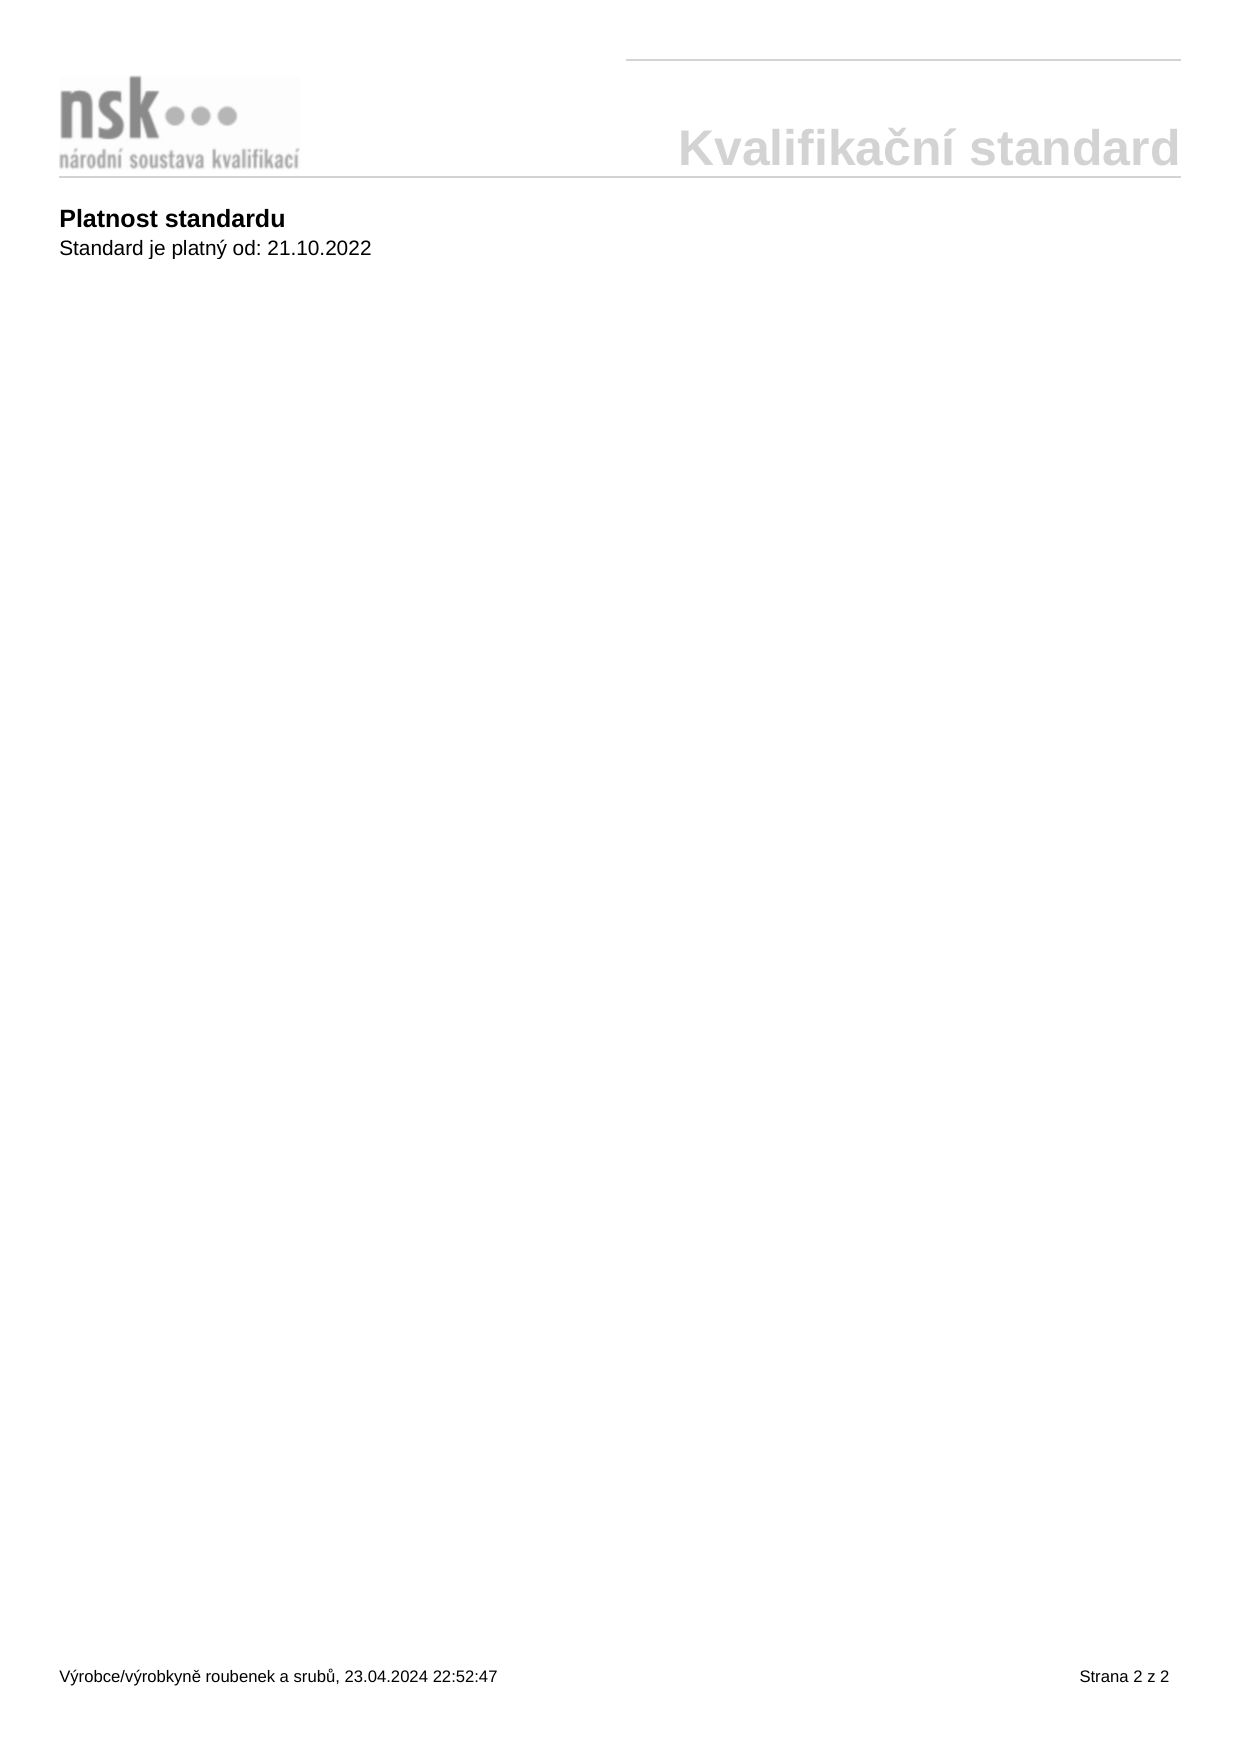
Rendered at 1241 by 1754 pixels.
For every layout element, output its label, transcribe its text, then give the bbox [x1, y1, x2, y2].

table_cell [1169, 194, 1181, 200]
table_cell [1169, 1409, 1181, 1658]
table_cell [59, 259, 483, 559]
table_cell [1169, 859, 1181, 1159]
table_cell [59, 171, 483, 176]
table_cell [1169, 259, 1181, 559]
table_cell [626, 559, 862, 859]
table_cell [1093, 194, 1169, 200]
table_cell [1093, 859, 1169, 1159]
table_cell [626, 1159, 862, 1409]
table_cell [620, 1409, 626, 1658]
table_cell Kvalifikační standard [626, 61, 1181, 176]
table_cell [59, 559, 483, 859]
table_cell [484, 559, 620, 859]
table_cell [484, 171, 620, 176]
table_cell [1169, 1159, 1181, 1409]
table_cell [484, 259, 620, 559]
table_cell [59, 194, 483, 200]
table_cell [862, 1409, 1093, 1658]
table_cell [1169, 559, 1181, 859]
table_cell [626, 194, 862, 200]
table_cell [621, 59, 626, 170]
table_cell [620, 859, 626, 1159]
table_cell [620, 559, 626, 859]
table_cell [59, 859, 483, 1159]
table_cell [1093, 259, 1169, 559]
table_cell [1093, 1159, 1169, 1409]
picture [58, 59, 621, 171]
table_cell [484, 194, 620, 200]
table_cell [620, 1159, 626, 1409]
table_cell [626, 859, 862, 1159]
table_cell [626, 259, 862, 559]
table_cell [862, 259, 1093, 559]
table_cell Výrobce/výrobkyně roubenek a srubů, 23.04.2024 22:52:47 [59, 1658, 862, 1694]
table_cell Strana 2 z 2 [862, 1658, 1169, 1694]
table_cell [620, 259, 626, 559]
table_cell [484, 859, 620, 1159]
table_cell [862, 559, 1093, 859]
table_cell [59, 178, 1181, 194]
table_cell Standard je platný od: 21.10.2022 [59, 236, 1181, 259]
table_cell [862, 859, 1093, 1159]
table_cell [862, 194, 1093, 200]
table_cell [484, 1409, 620, 1658]
table_cell [1093, 559, 1169, 859]
table_cell [626, 1409, 862, 1658]
table_cell [862, 1159, 1093, 1409]
table_cell Platnost standardu [59, 200, 1181, 236]
table_cell [59, 1409, 483, 1658]
table_cell [59, 1159, 483, 1409]
table_cell [1093, 1409, 1169, 1658]
table_cell [484, 1159, 620, 1409]
table_cell [1169, 1658, 1181, 1694]
